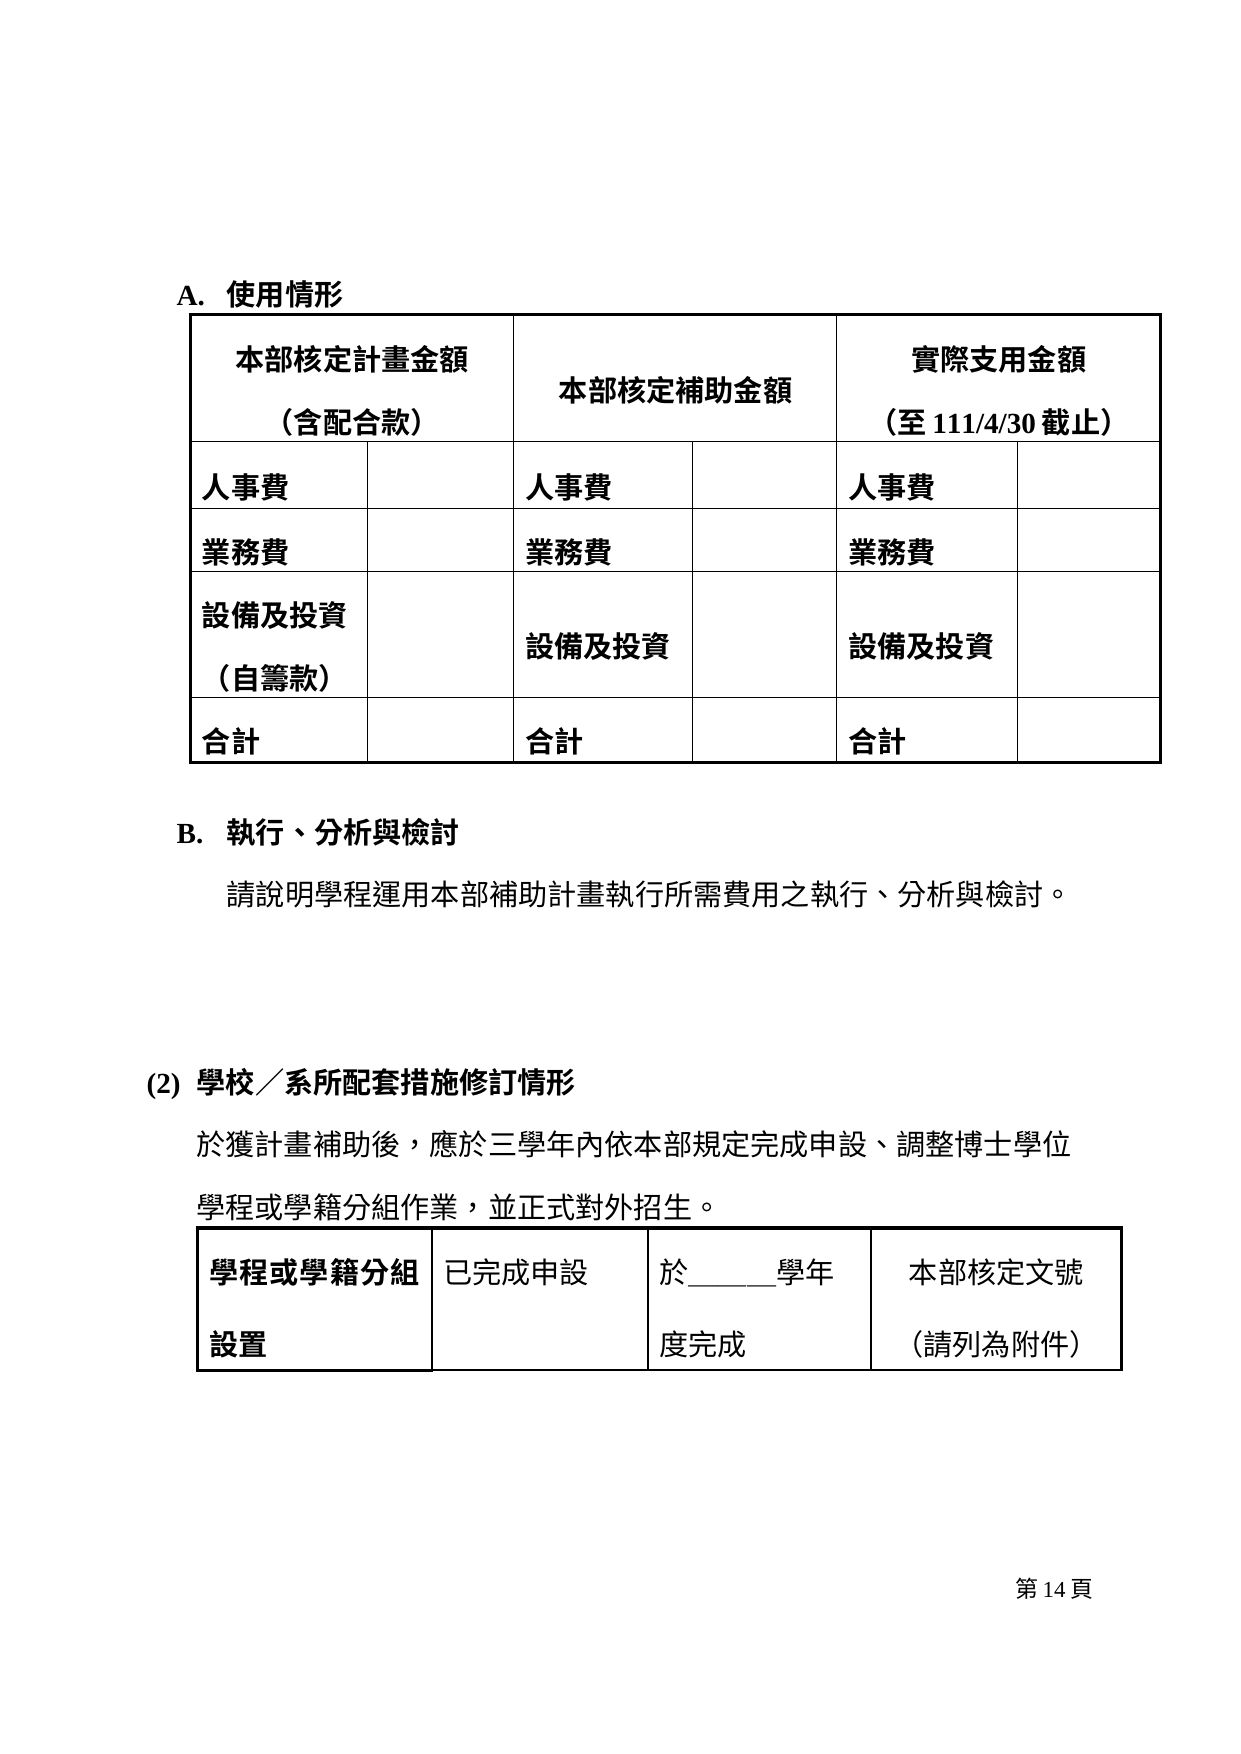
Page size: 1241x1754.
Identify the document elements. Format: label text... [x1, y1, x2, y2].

table_header 本部核定補助金額 [514, 316, 836, 441]
subtitle 使用情形 [176, 251, 1093, 313]
table_cell 合計 [192, 698, 367, 761]
table_header 本部核定文號（請列為附件） [872, 1230, 1120, 1369]
table_cell [368, 509, 513, 571]
table_cell [368, 698, 513, 761]
subtitle 執行、分析與檢討 [176, 789, 1093, 851]
table_cell [1018, 572, 1159, 697]
table_cell [693, 509, 836, 571]
table_header 實際支用金額 （至111/4/30截止） [837, 316, 1159, 441]
table_cell 人事費 [192, 442, 367, 508]
table_cell [368, 442, 513, 508]
text 請說明學程運用本部補助計畫執行所需費用之執行、分析與檢討。 [176, 851, 1093, 914]
table_cell [1018, 442, 1159, 508]
table_cell 設備及投資 （自籌款） [192, 572, 367, 697]
table_cell [693, 572, 836, 697]
text 於獲計畫補助後，應於三學年內依本部規定完成申設、調整博士學位學程或學籍分組作業，並正式對外招生。 [196, 1101, 1093, 1226]
table_cell 人事費 [514, 442, 692, 508]
table_cell [693, 442, 836, 508]
table_cell 人事費 [837, 442, 1017, 508]
subtitle 學校／系所配套措施修訂情形 [146, 1039, 1093, 1101]
table_cell 業務費 [514, 509, 692, 571]
table_header 已完成申設 [433, 1230, 647, 1369]
table_cell 合計 [837, 698, 1017, 761]
table_cell [368, 572, 513, 697]
table_header 學程或學籍分組設置 [199, 1230, 431, 1369]
table_cell 設備及投資 [837, 572, 1017, 697]
table_header 本部核定計畫金額 （含配合款） [192, 316, 513, 441]
table_cell 合計 [514, 698, 692, 761]
table_cell [1018, 509, 1159, 571]
table_cell [1018, 698, 1159, 761]
table_cell 業務費 [837, 509, 1017, 571]
table_cell 業務費 [192, 509, 367, 571]
table_cell [693, 698, 836, 761]
table_header 於＿＿＿學年度完成 [649, 1230, 870, 1369]
table_cell 設備及投資 [514, 572, 692, 697]
